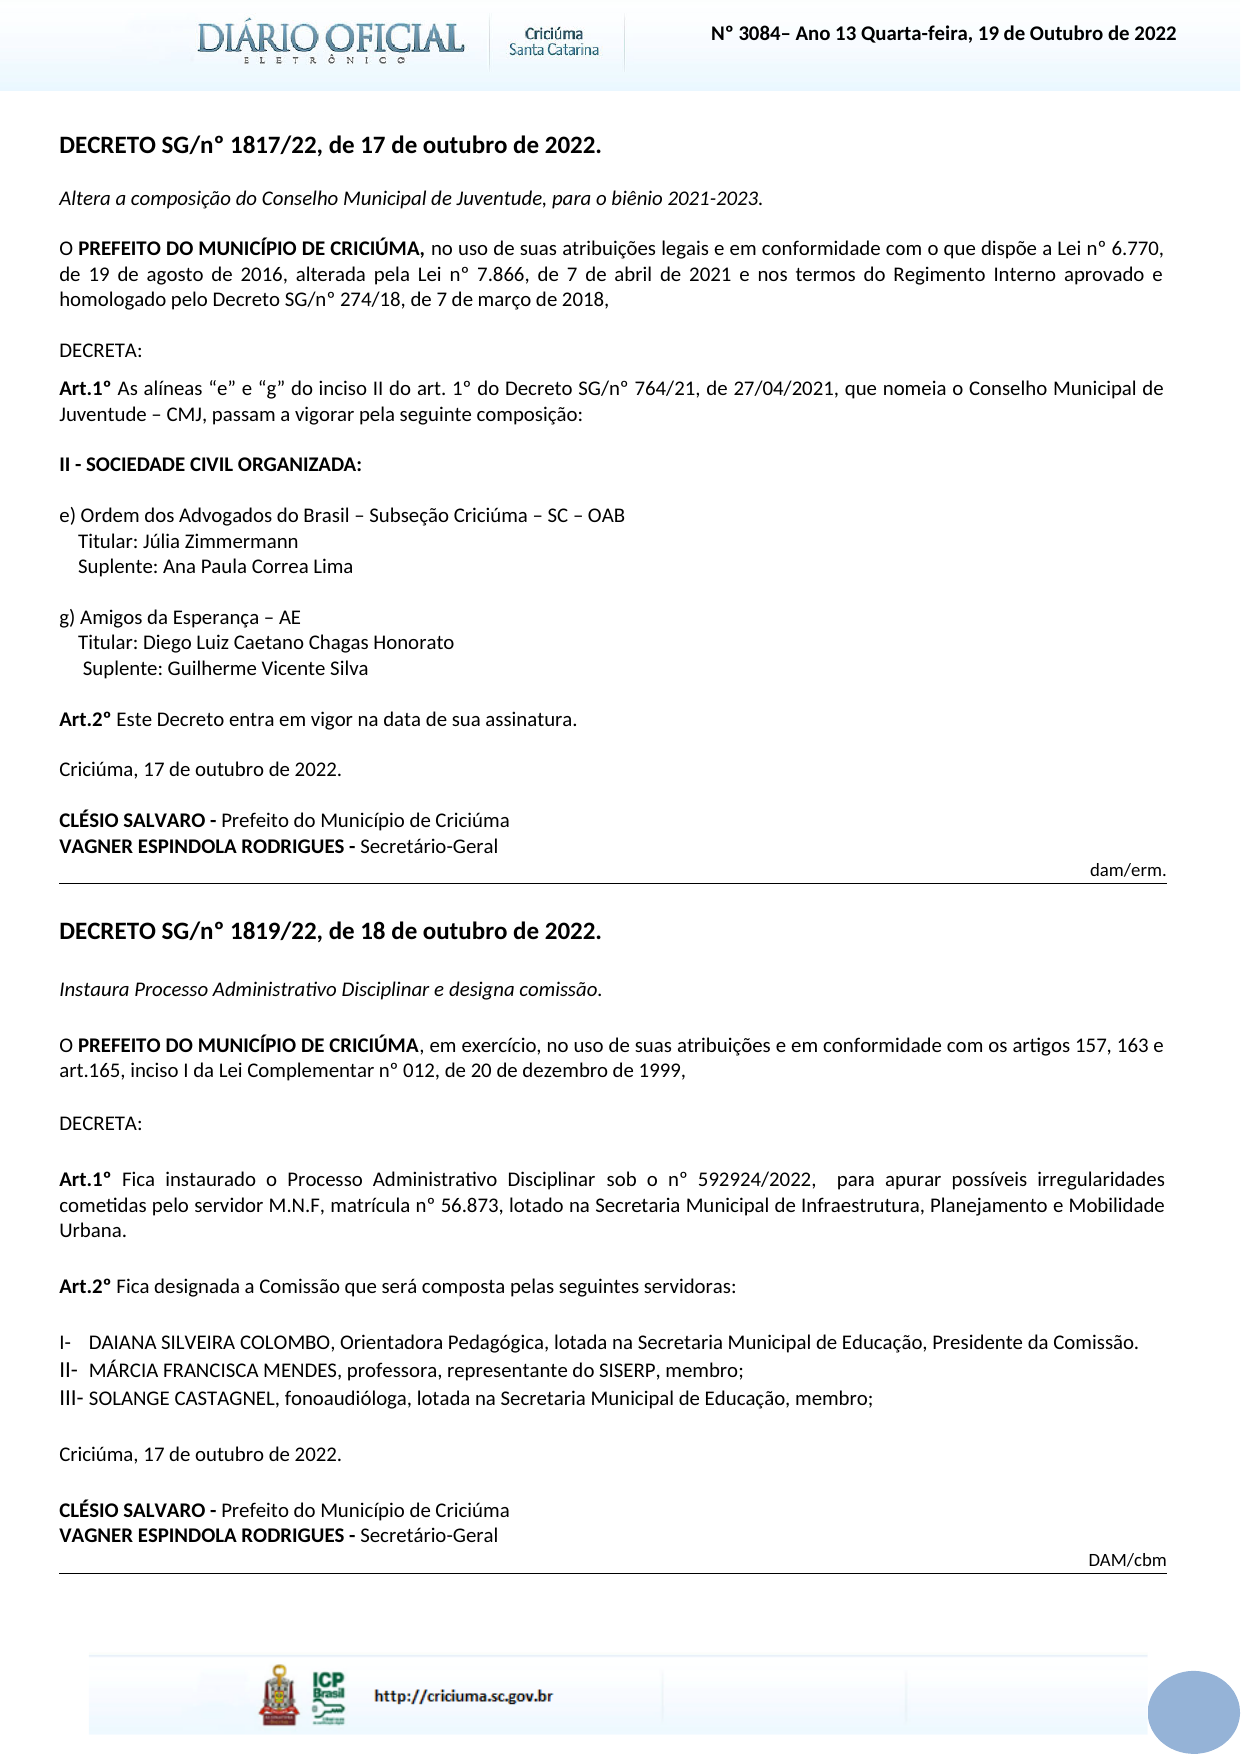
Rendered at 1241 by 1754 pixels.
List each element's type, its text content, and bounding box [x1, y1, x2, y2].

text Titular: Diego Luiz Caetano Chagas Honorato [59, 629, 1167, 655]
text II - SOCIEDADE CIVIL ORGANIZADA: [59, 452, 1167, 477]
text O PREFEITO DO MUNICÍPIO DE CRICIÚMA, em exercício, no uso de suas atribuições e em conformidade com os artigos 157, 163 e art.165, inciso I da Lei Complementar nº 012, de 20 de dezembro de 1999, [59, 1032, 1167, 1083]
text Art.2º Fica designada a Comissão que será composta pelas seguintes servidoras: [59, 1273, 1167, 1299]
text DECRETA: [59, 1111, 1167, 1136]
text Titular: Júlia Zimmermann [59, 528, 1167, 553]
text DECRETO SG/nº 1817/22, de 17 de outubro de 2022. [59, 129, 1167, 159]
text DECRETA: [59, 337, 1167, 363]
text Criciúma, 17 de outubro de 2022. [59, 757, 1167, 782]
text VAGNER ESPINDOLA RODRIGUES - Secretário-Geral [59, 1523, 1167, 1548]
list DAIANA SILVEIRA COLOMBO, Orientadora Pedagógica, lotada na Secretaria Municipal de Educação, Presidente da Comissão. [59, 1329, 1167, 1355]
text Criciúma, 17 de outubro de 2022. [59, 1441, 1167, 1467]
text Instaura Processo Administrativo Disciplinar e designa comissão. [59, 976, 1167, 1001]
text Art.1º As alíneas “e” e “g” do inciso II do art. 1º do Decreto SG/nº 764/21, de 27/04/2021, que nomeia o Conselho Municipal de Juventude – CMJ, passam a vigorar pela seguinte composição: [59, 375, 1167, 426]
text g) Amigos da Esperança – AE [59, 604, 1167, 629]
text dam/erm. [59, 858, 1167, 883]
text e) Ordem dos Advogados do Brasil – Subseção Criciúma – SC – OAB [59, 502, 1167, 528]
text DECRETO SG/nº 1819/22, de 18 de outubro de 2022. [59, 915, 1167, 945]
text CLÉSIO SALVARO - Prefeito do Município de Criciúma [59, 807, 1167, 833]
text Suplente: Ana Paula Correa Lima [59, 553, 1167, 579]
text O PREFEITO DO MUNICÍPIO DE CRICIÚMA, no uso de suas atribuições legais e em conformidade com o que dispõe a Lei nº 6.770, de 19 de agosto de 2016, alterada pela Lei nº 7.866, de 7 de abril de 2021 e nos termos do Regimento Interno aprovado e homologado pelo Decreto SG/nº 274/18, de 7 de março de 2018, [59, 236, 1167, 312]
text VAGNER ESPINDOLA RODRIGUES - Secretário-Geral [59, 833, 1167, 858]
list SOLANGE CASTAGNEL, fonoaudióloga, lotada na Secretaria Municipal de Educação, membro; [59, 1383, 1167, 1411]
text CLÉSIO SALVARO - Prefeito do Município de Criciúma [59, 1497, 1167, 1523]
text DAM/cbm [59, 1548, 1167, 1573]
text Art.1º Fica instaurado o Processo Administrativo Disciplinar sob o nº 592924/2022, para apurar possíveis irregularidades cometidas pelo servidor M.N.F, matrícula nº 56.873, lotado na Secretaria Municipal de Infraestrutura, Planejamento e Mobilidade Urbana. [59, 1167, 1167, 1243]
text Suplente: Guilherme Vicente Silva [59, 655, 1167, 680]
list MÁRCIA FRANCISCA MENDES, professora, representante do SISERP, membro; [59, 1355, 1167, 1383]
text Altera a composição do Conselho Municipal de Juventude, para o biênio 2021-2023. [59, 185, 1167, 210]
text Art.2º Este Decreto entra em vigor na data de sua assinatura. [59, 706, 1167, 731]
